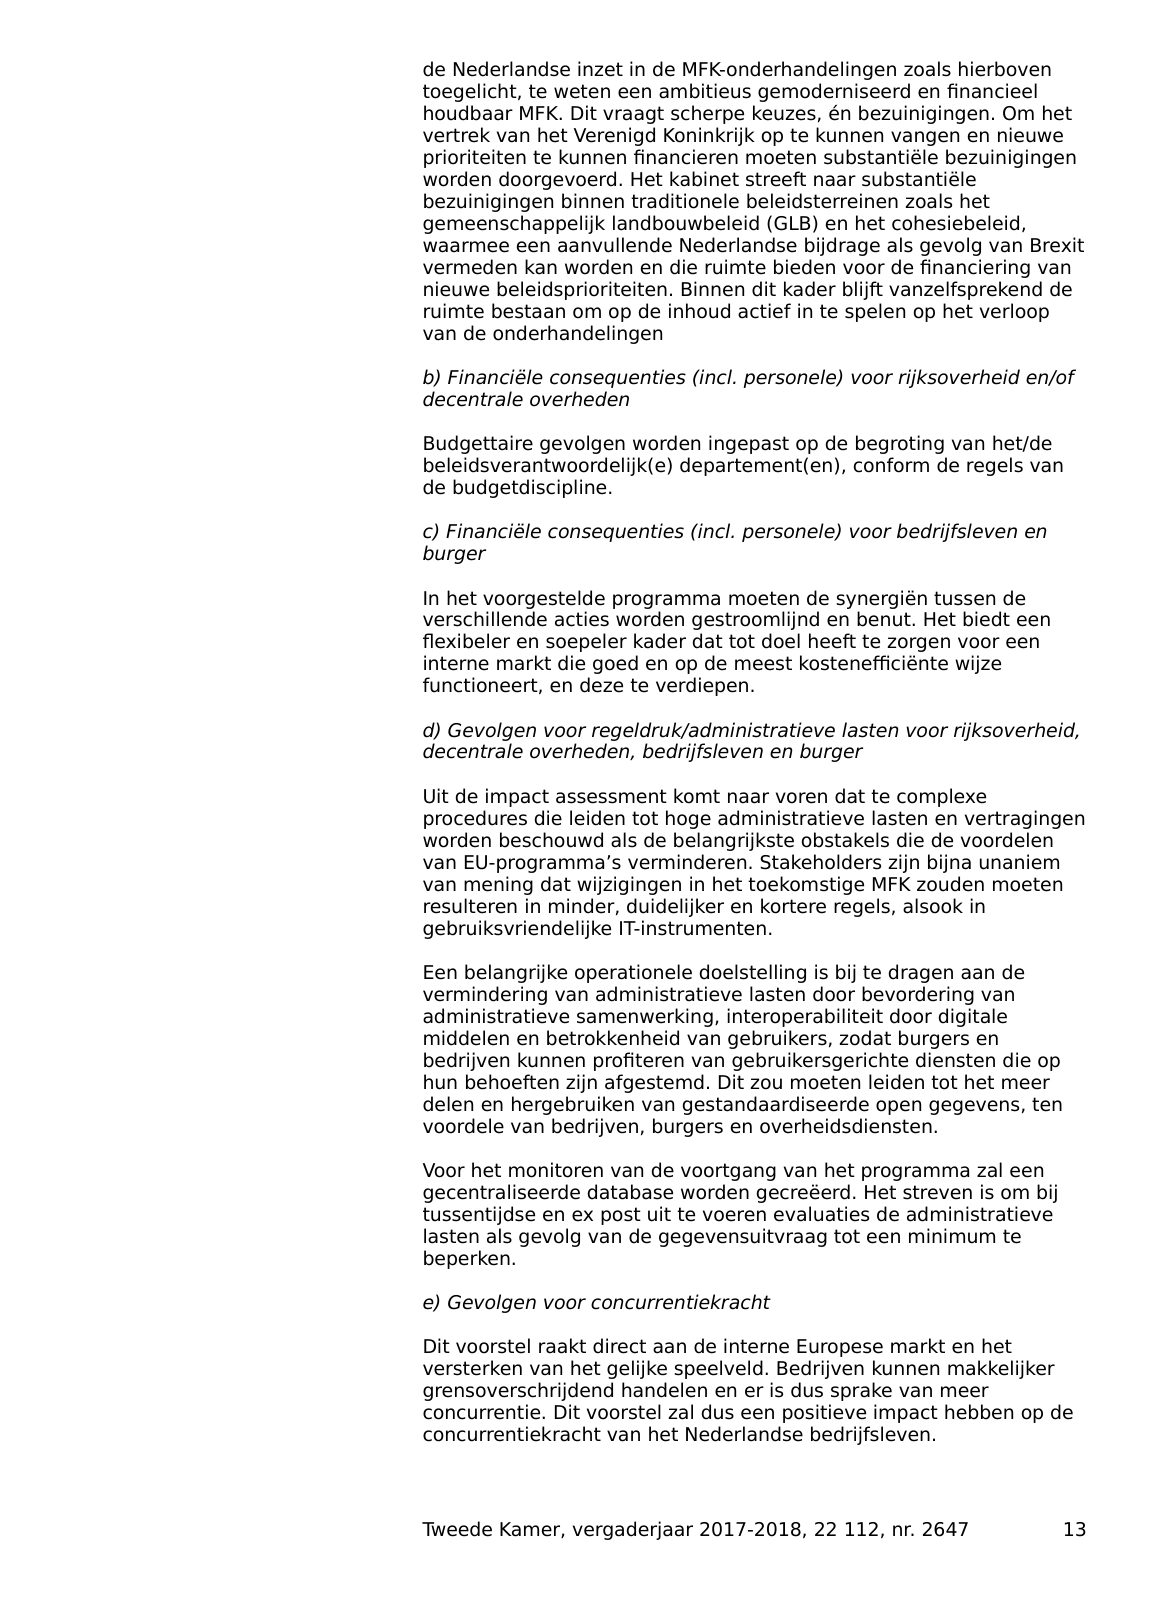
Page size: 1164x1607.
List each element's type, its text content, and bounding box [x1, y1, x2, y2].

text Uit de impact assessment komt naar voren dat te complexe procedures die leiden tot hoge administratieve lasten en vertragingen worden beschouwd als de belangrijkste obstakels die de voordelen van EU-programma’s verminderen. Stakeholders zijn bijna unaniem van mening dat wijzigingen in het toekomstige MFK zouden moeten resulteren in minder, duidelijker en kortere regels, alsook in gebruiksvriendelijke IT-instrumenten. [422, 786, 1087, 939]
text Dit voorstel raakt direct aan de interne Europese markt en het versterken van het gelijke speelveld. Bedrijven kunnen makkelijker grensoverschrijdend handelen en er is dus sprake van meer concurrentie. Dit voorstel zal dus een positieve impact hebben op de concurrentiekracht van het Nederlandse bedrijfsleven. [422, 1336, 1087, 1446]
subtitle d) Gevolgen voor regeldruk/administratieve lasten voor rijksoverheid, decentrale overheden, bedrijfsleven en burger [422, 719, 1087, 763]
subtitle c) Financiële consequenties (incl. personele) voor bedrijfsleven en burger [422, 521, 1087, 565]
text In het voorgestelde programma moeten de synergiën tussen de verschillende acties worden gestroomlijnd en benut. Het biedt een flexibeler en soepeler kader dat tot doel heeft te zorgen voor een interne markt die goed en op de meest kostenefficiënte wijze functioneert, en deze te verdiepen. [422, 587, 1087, 697]
subtitle b) Financiële consequenties (incl. personele) voor rijksoverheid en/of decentrale overheden [422, 367, 1087, 411]
text Voor het monitoren van de voortgang van het programma zal een gecentraliseerde database worden gecreëerd. Het streven is om bij tussentijdse en ex post uit te voeren evaluaties de administratieve lasten als gevolg van de gegevensuitvraag tot een minimum te beperken. [422, 1160, 1087, 1269]
text Een belangrijke operationele doelstelling is bij te dragen aan de vermindering van administratieve lasten door bevordering van administratieve samenwerking, interoperabiliteit door digitale middelen en betrokkenheid van gebruikers, zodat burgers en bedrijven kunnen profiteren van gebruikersgerichte diensten die op hun behoeften zijn afgestemd. Dit zou moeten leiden tot het meer delen en hergebruiken van gestandaardiseerde open gegevens, ten voordele van bedrijven, burgers en overheidsdiensten. [422, 962, 1087, 1137]
text Budgettaire gevolgen worden ingepast op de begroting van het/de beleidsverantwoordelijk(e) departement(en), conform de regels van de budgetdiscipline. [422, 433, 1087, 499]
text de Nederlandse inzet in de MFK-onderhandelingen zoals hierboven toegelicht, te weten een ambitieus gemoderniseerd en financieel houdbaar MFK. Dit vraagt scherpe keuzes, én bezuinigingen. Om het vertrek van het Verenigd Koninkrijk op te kunnen vangen en nieuwe prioriteiten te kunnen financieren moeten substantiële bezuinigingen worden doorgevoerd. Het kabinet streeft naar substantiële bezuinigingen binnen traditionele beleidsterreinen zoals het gemeenschappelijk landbouwbeleid (GLB) en het cohesiebeleid, waarmee een aanvullende Nederlandse bijdrage als gevolg van Brexit vermeden kan worden en die ruimte bieden voor de financiering van nieuwe beleidsprioriteiten. Binnen dit kader blijft vanzelfsprekend de ruimte bestaan om op de inhoud actief in te spelen op het verloop van de onderhandelingen [422, 59, 1087, 345]
subtitle e) Gevolgen voor concurrentiekracht [422, 1292, 1087, 1314]
